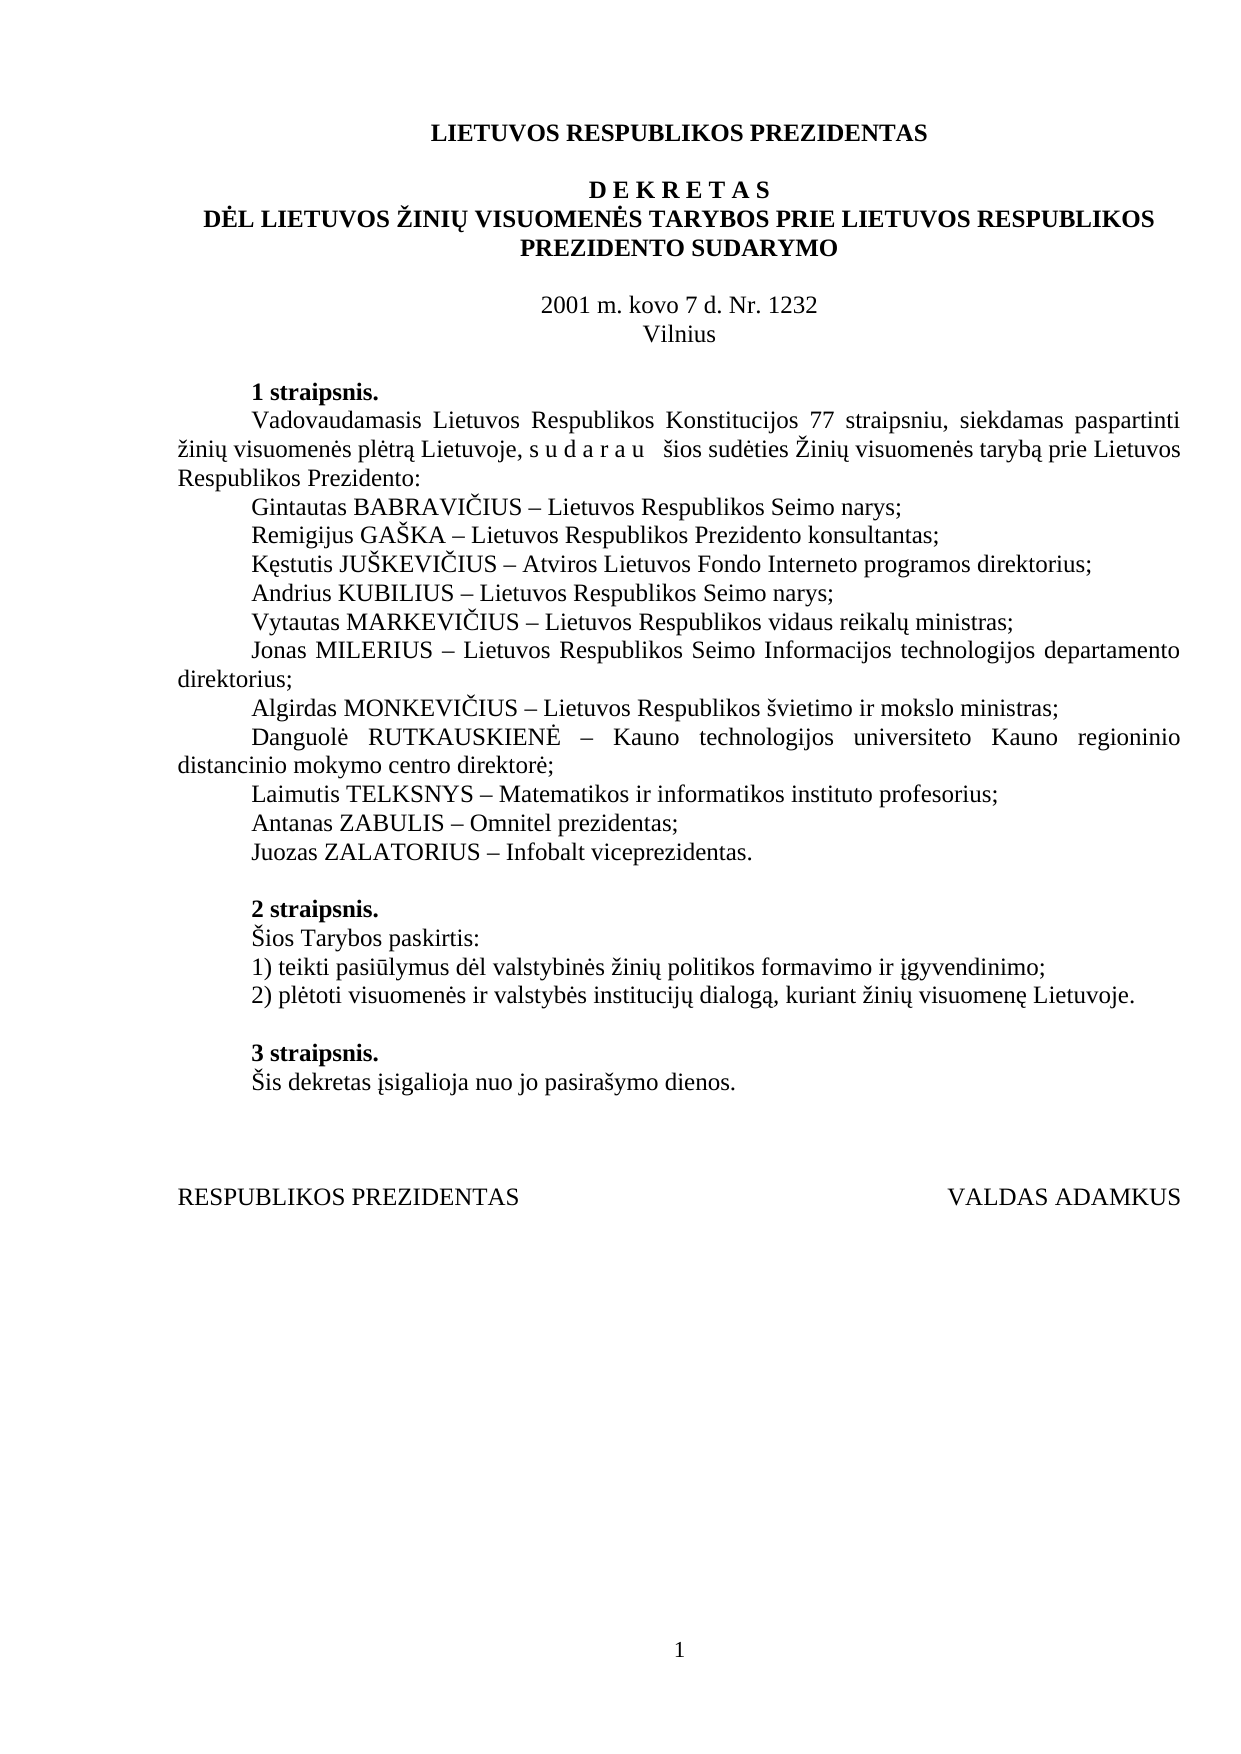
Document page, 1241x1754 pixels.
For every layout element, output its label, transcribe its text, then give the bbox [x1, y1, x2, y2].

text Andrius KUBILIUS – Lietuvos Respublikos Seimo narys; [177, 578, 1181, 607]
text 2 straipsnis. [177, 894, 1181, 923]
text Juozas ZALATORIUS – Infobalt viceprezidentas. [177, 837, 1181, 866]
text 2001 m. kovo 7 d. Nr. 1232 [177, 291, 1181, 319]
text Šios Tarybos paskirtis: [177, 923, 1181, 952]
text DĖL LIETUVOS ŽINIŲ VISUOMENĖS TARYBOS PRIE LIETUVOS RESPUBLIKOS PREZIDENTO SUDARYMO [177, 204, 1181, 262]
text Vytautas MARKEVIČIUS – Lietuvos Respublikos vidaus reikalų ministras; [177, 607, 1181, 636]
text 1) teikti pasiūlymus dėl valstybinės žinių politikos formavimo ir įgyvendinimo; [177, 952, 1181, 981]
text Remigijus GAŠKA – Lietuvos Respublikos Prezidento konsultantas; [177, 521, 1181, 549]
text Vadovaudamasis Lietuvos Respublikos Konstitucijos 77 straipsniu, siekdamas paspartinti žinių visuomenės plėtrą Lietuvoje, sudarau šios sudėties Žinių visuomenės tarybą prie Lietuvos Respublikos Prezidento: [177, 406, 1181, 492]
text Laimutis TELKSNYS – Matematikos ir informatikos instituto profesorius; [177, 779, 1181, 808]
text RESPUBLIKOS PREZIDENTAS VALDAS ADAMKUS [177, 1182, 1181, 1211]
text 2) plėtoti visuomenės ir valstybės institucijų dialogą, kuriant žinių visuomenę Lietuvoje. [177, 981, 1181, 1009]
text Danguolė RUTKAUSKIENĖ – Kauno technologijos universiteto Kauno regioninio distancinio mokymo centro direktorė; [177, 722, 1181, 779]
text Antanas ZABULIS – Omnitel prezidentas; [177, 808, 1181, 837]
text Jonas MILERIUS – Lietuvos Respublikos Seimo Informacijos technologijos departamento direktorius; [177, 636, 1181, 693]
text 1 straipsnis. [177, 377, 1181, 406]
text Šis dekretas įsigalioja nuo jo pasirašymo dienos. [177, 1067, 1181, 1096]
text Algirdas MONKEVIČIUS – Lietuvos Respublikos švietimo ir mokslo ministras; [177, 693, 1181, 722]
text 3 straipsnis. [177, 1038, 1181, 1067]
text Vilnius [177, 319, 1181, 348]
text Gintautas BABRAVIČIUS – Lietuvos Respublikos Seimo narys; [177, 492, 1181, 521]
text Kęstutis JUŠKEVIČIUS – Atviros Lietuvos Fondo Interneto programos direktorius; [177, 549, 1181, 578]
text D E K R E T A S [177, 176, 1181, 204]
text LIETUVOS RESPUBLIKOS PREZIDENTAS [177, 118, 1181, 147]
